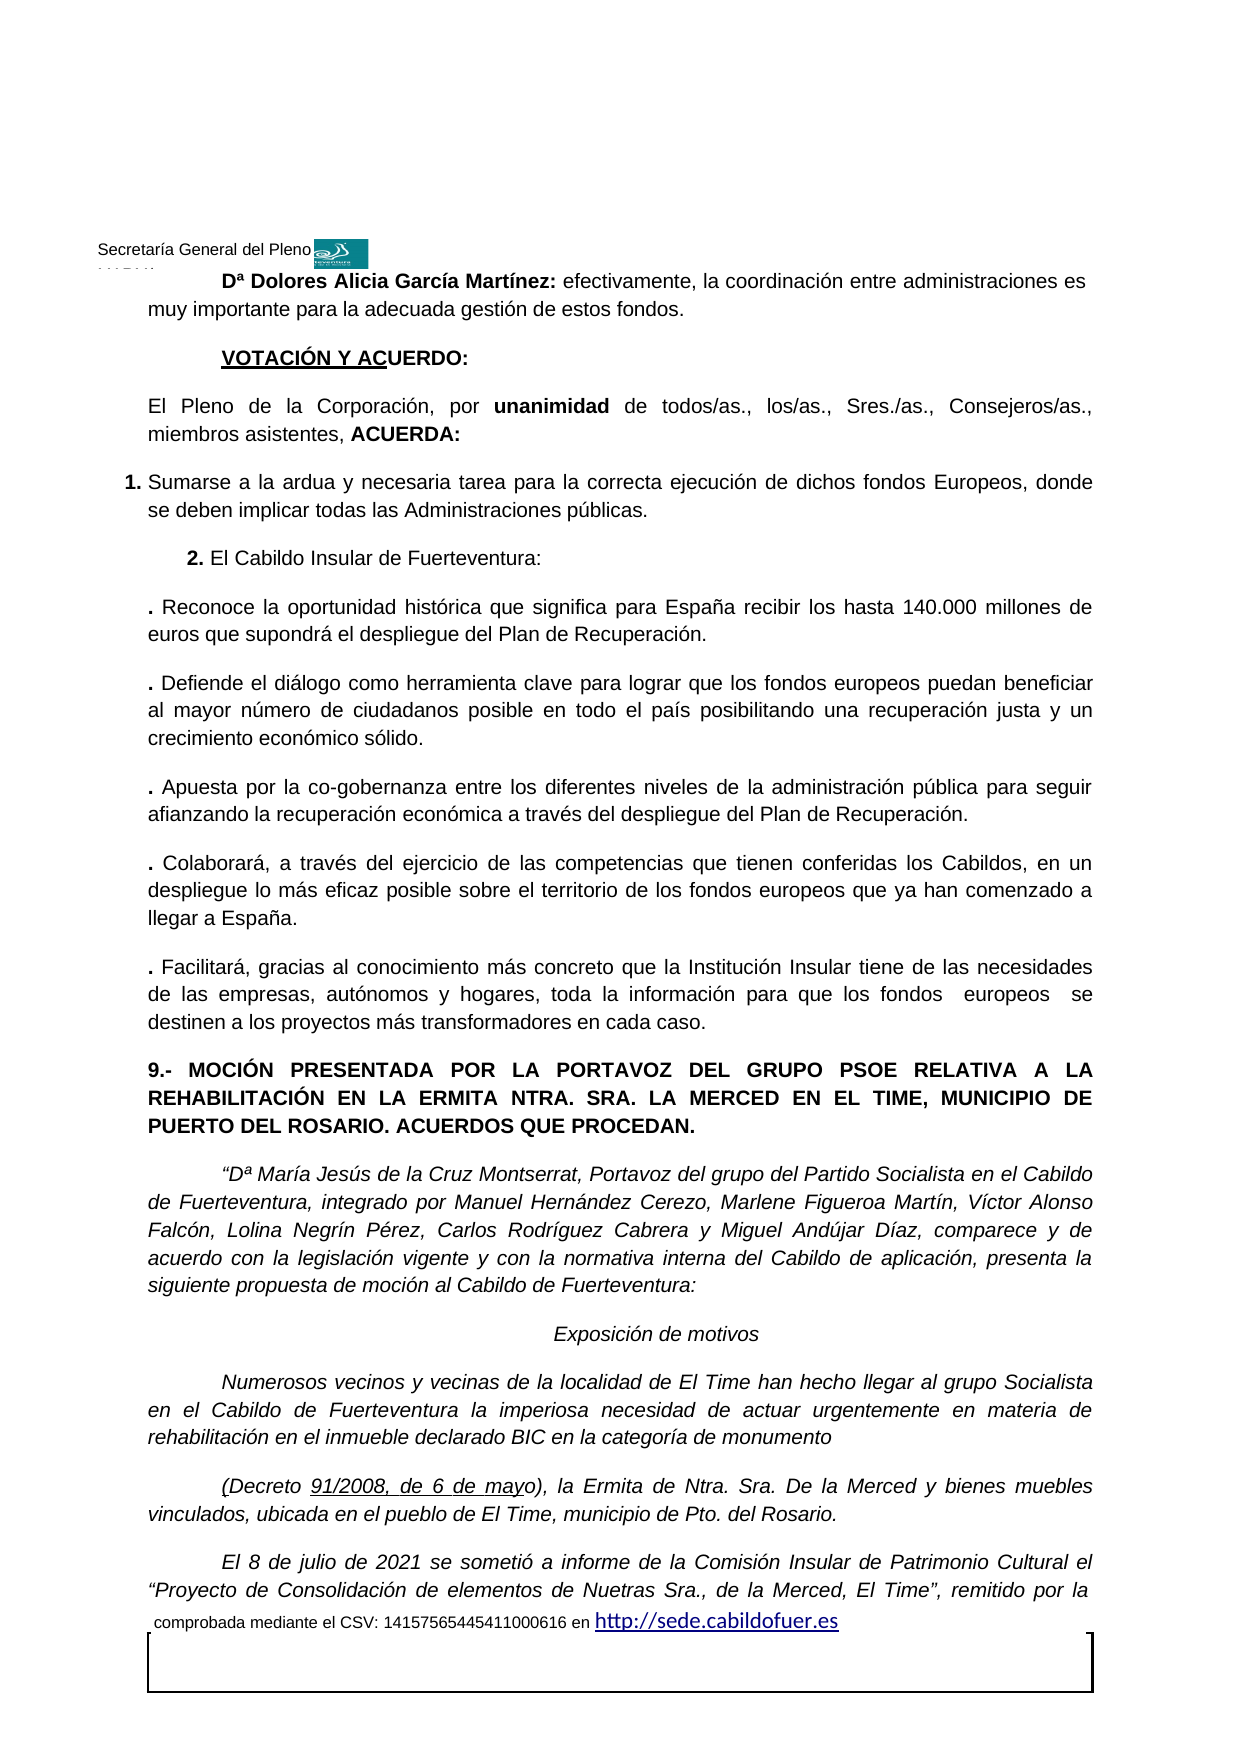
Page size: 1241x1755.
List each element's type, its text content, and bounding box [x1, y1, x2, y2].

subtitle VOTACIÓN Y ACUERDO: [221, 346, 1107, 369]
text (Decreto 91/2008, de 6 de mayo), la Ermita de Ntra. Sra. De la Merced y bienes muebles vinculados, ubicada en el pueblo de El Time, municipio de Pto. del Rosario. [148, 1474, 1093, 1525]
text El 8 de julio de 2021 se sometió a informe de la Comisión Insular de Patrimonio Cultural el “Proyecto de Consolidación de elementos de Nuetras Sra., de la Merced, El Time”, remitido por la [148, 1550, 1093, 1601]
text El Pleno de la Corporación, por unanimidad de todos/as., los/as., Sres./as., Consejeros/as., miembros asistentes, ACUERDA: [148, 394, 1093, 446]
text Numerosos vecinos y vecinas de la localidad de El Time han hecho llegar al grupo Socialista en el Cabildo de Fuerteventura la imperiosa necesidad de actuar urgentemente en materia de rehabilitación en el inmueble declarado BIC en la categoría de monumento [148, 1370, 1093, 1449]
text Exposición de motivos [497, 1321, 817, 1345]
text . Apuesta por la co-gobernanza entre los diferentes niveles de la administración pública para seguir afianzando la recuperación económica a través del despliegue del Plan de Recuperación. [148, 774, 1093, 826]
text . Reconoce la oportunidad histórica que significa para España recibir los hasta 140.000 millones de euros que supondrá el despliegue del Plan de Recuperación. [148, 594, 1093, 646]
subtitle 9.- MOCIÓN PRESENTADA POR LA PORTAVOZ DEL GRUPO PSOE RELATIVA A LA REHABILITACIÓN EN LA ERMITA NTRA. SRA. LA MERCED EN EL TIME, MUNICIPIO DE PUERTO DEL ROSARIO. ACUERDOS QUE PROCEDAN. [148, 1058, 1093, 1138]
text . Defiende el diálogo como herramienta clave para lograr que los fondos europeos puedan beneficiar al mayor número de ciudadanos posible en todo el país posibilitando una recuperación justa y un crecimiento económico sólido. [148, 671, 1093, 750]
list El Cabildo Insular de Fuerteventura: [187, 546, 1107, 570]
text . Colaborará, a través del ejercicio de las competencias que tienen conferidas los Cabildos, en un despliegue lo más eficaz posible sobre el territorio de los fondos europeos que ya han comenzado a llegar a España. [148, 851, 1093, 930]
picture [314, 239, 369, 269]
text Dª Dolores Alicia García Martínez: efectivamente, la coordinación entre administraciones es muy importante para la adecuada gestión de estos fondos. [148, 269, 1089, 321]
text “Dª María Jesús de la Cruz Montserrat, Portavoz del grupo del Partido Socialista en el Cabildo de Fuerteventura, integrado por Manuel Hernández Cerezo, Marlene Figueroa Martín, Víctor Alonso Falcón, Lolina Negrín Pérez, Carlos Rodríguez Cabrera y Miguel Andújar Díaz, comparece y de acuerdo con la legislación vigente y con la normativa interna del Cabildo de aplicación, presenta la siguiente propuesta de moción al Cabildo de Fuerteventura: [148, 1162, 1093, 1297]
text . Facilitará, gracias al conocimiento más concreto que la Institución Insular tiene de las necesidades de las empresas, autónomos y hogares, toda la información para que los fondos europeos se destinen a los proyectos más transformadores en cada caso. [148, 954, 1093, 1034]
list Sumarse a la ardua y necesaria tarea para la correcta ejecución de dichos fondos Europeos, donde se deben implicar todas las Administraciones públicas. [124, 470, 1093, 522]
